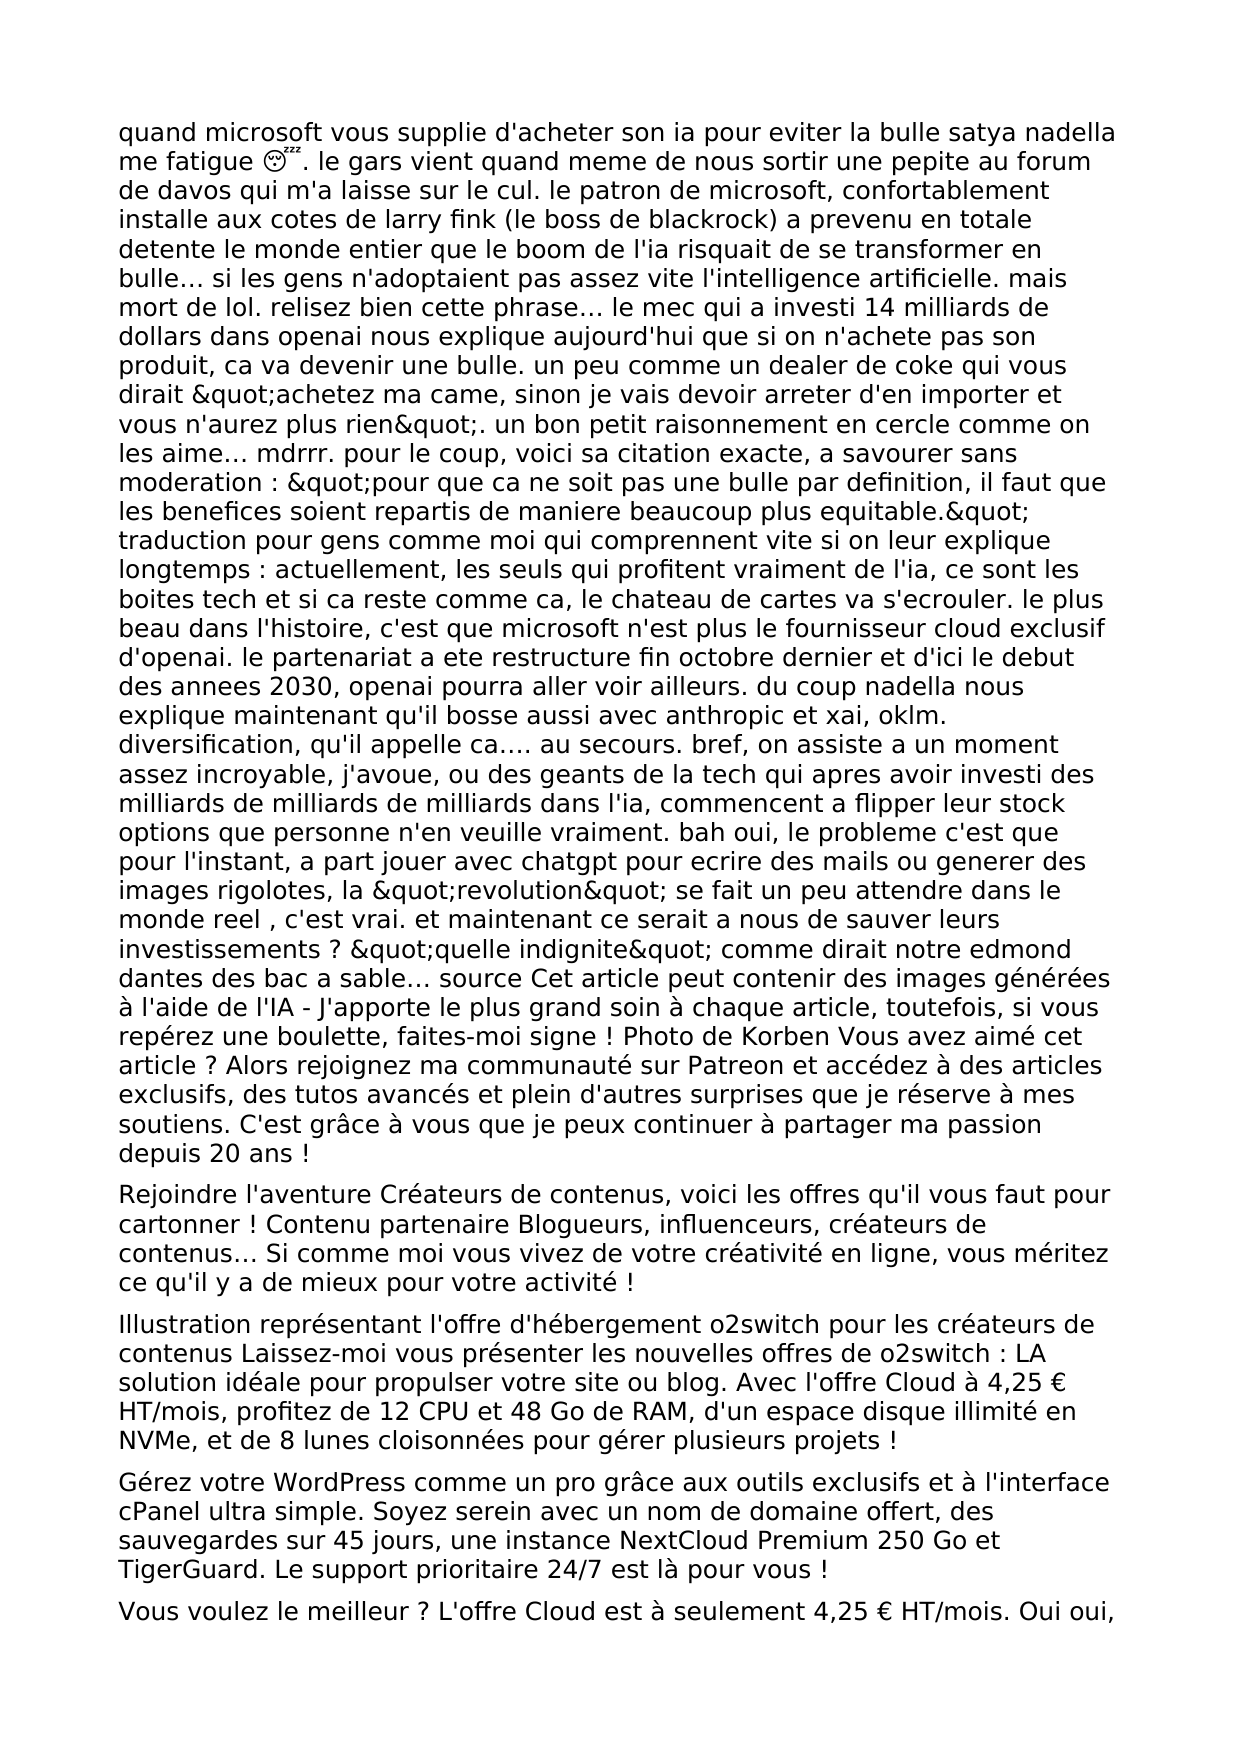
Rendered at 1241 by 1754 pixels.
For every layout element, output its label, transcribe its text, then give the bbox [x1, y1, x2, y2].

text quand microsoft vous supplie d'acheter son ia pour eviter la bulle satya nadella me fatigue 😴. le gars vient quand meme de nous sortir une pepite au forum de davos qui m'a laisse sur le cul. le patron de microsoft, confortablement installe aux cotes de larry fink (le boss de blackrock) a prevenu en totale detente le monde entier que le boom de l'ia risquait de se transformer en bulle… si les gens n'adoptaient pas assez vite l'intelligence artificielle. mais mort de lol. relisez bien cette phrase… le mec qui a investi 14 milliards de dollars dans openai nous explique aujourd'hui que si on n'achete pas son produit, ca va devenir une bulle. un peu comme un dealer de coke qui vous dirait &quot;achetez ma came, sinon je vais devoir arreter d'en importer et vous n'aurez plus rien&quot;. un bon petit raisonnement en cercle comme on les aime… mdrrr. pour le coup, voici sa citation exacte, a savourer sans moderation : &quot;pour que ca ne soit pas une bulle par definition, il faut que les benefices soient repartis de maniere beaucoup plus equitable.&quot; traduction pour gens comme moi qui comprennent vite si on leur explique longtemps : actuellement, les seuls qui profitent vraiment de l'ia, ce sont les boites tech et si ca reste comme ca, le chateau de cartes va s'ecrouler. le plus beau dans l'histoire, c'est que microsoft n'est plus le fournisseur cloud exclusif d'openai. le partenariat a ete restructure fin octobre dernier et d'ici le debut des annees 2030, openai pourra aller voir ailleurs. du coup nadella nous explique maintenant qu'il bosse aussi avec anthropic et xai, oklm. diversification, qu'il appelle ca…. au secours. bref, on assiste a un moment assez incroyable, j'avoue, ou des geants de la tech qui apres avoir investi des milliards de milliards de milliards dans l'ia, commencent a flipper leur stock options que personne n'en veuille vraiment. bah oui, le probleme c'est que pour l'instant, a part jouer avec chatgpt pour ecrire des mails ou generer des images rigolotes, la &quot;revolution&quot; se fait un peu attendre dans le monde reel , c'est vrai. et maintenant ce serait a nous de sauver leurs investissements ? &quot;quelle indignite&quot; comme dirait notre edmond dantes des bac a sable… source Cet article peut contenir des images générées à l'aide de l'IA - J'apporte le plus grand soin à chaque article, toutefois, si vous repérez une boulette, faites-moi signe ! Photo de Korben Vous avez aimé cet article ? Alors rejoignez ma communauté sur Patreon et accédez à des articles exclusifs, des tutos avancés et plein d'autres surprises que je réserve à mes soutiens. C'est grâce à vous que je peux continuer à partager ma passion depuis 20 ans ! [118, 118, 1122, 1168]
text Gérez votre WordPress comme un pro grâce aux outils exclusifs et à l'interface cPanel ultra simple. Soyez serein avec un nom de domaine offert, des sauvegardes sur 45 jours, une instance NextCloud Premium 250 Go et TigerGuard. Le support prioritaire 24/7 est là pour vous ! [118, 1468, 1122, 1585]
text Illustration représentant l'offre d'hébergement o2switch pour les créateurs de contenus Laissez-moi vous présenter les nouvelles offres de o2switch : LA solution idéale pour propulser votre site ou blog. Avec l'offre Cloud à 4,25 € HT/mois, profitez de 12 CPU et 48 Go de RAM, d'un espace disque illimité en NVMe, et de 8 lunes cloisonnées pour gérer plusieurs projets ! [118, 1310, 1122, 1456]
text Vous voulez le meilleur ? L'offre Cloud est à seulement 4,25 € HT/mois. Oui oui, [118, 1597, 1122, 1626]
text Rejoindre l'aventure Créateurs de contenus, voici les offres qu'il vous faut pour cartonner ! Contenu partenaire Blogueurs, influenceurs, créateurs de contenus… Si comme moi vous vivez de votre créativité en ligne, vous méritez ce qu'il y a de mieux pour votre activité ! [118, 1181, 1122, 1297]
